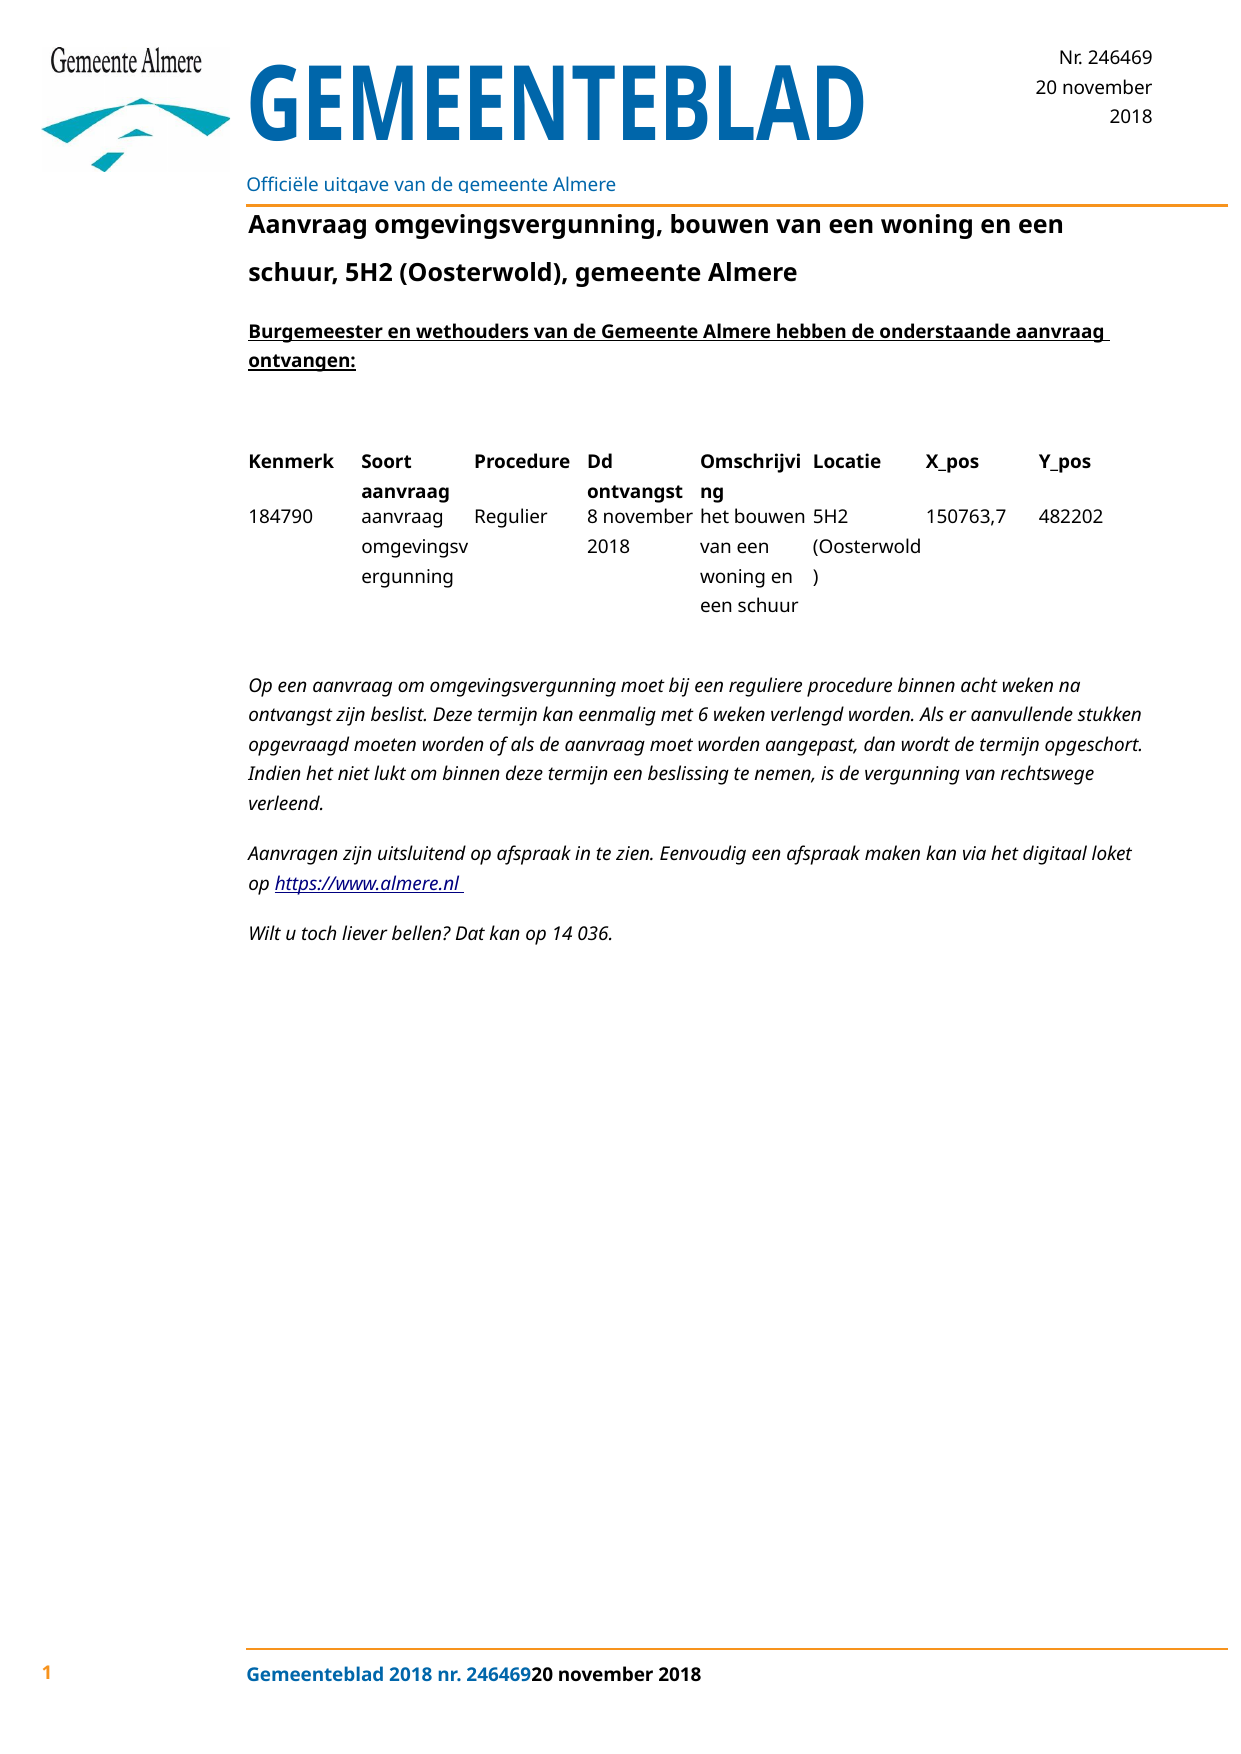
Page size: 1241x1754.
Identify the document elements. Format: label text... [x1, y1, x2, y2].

picture [41, 47, 231, 172]
table_header Procedure [474, 449, 587, 504]
text Aanvraag omgevingsvergunning, bouwen van een woning en een schuur, 5H2 (Oosterwold), gemeente Almere [248, 207, 1152, 288]
table_header Kenmerk [248, 449, 361, 504]
table_cell het bouwen van een woning en een schuur [700, 504, 813, 618]
table_header Soort aanvraag [361, 449, 474, 504]
table_cell 482202 [1039, 504, 1152, 618]
table_cell 184790 [248, 504, 361, 618]
text Op een aanvraag om omgevingsvergunning moet bij een reguliere procedure binnen acht weken na ontvangst zijn beslist. Deze termijn kan eenmalig met 6 weken verlengd worden. Als er aanvullende stukken opgevraagd moeten worden of als de aanvraag moet worden aangepast, dan wordt de termijn opgeschort. Indien het niet lukt om binnen deze termijn een beslissing te nemen, is de vergunning van rechtswege verleend. [248, 672, 1152, 816]
table_cell 8 november 2018 [587, 504, 700, 618]
table_header Dd ontvangst [587, 449, 700, 504]
table_header X_pos [926, 449, 1038, 504]
text Wilt u toch liever bellen? Dat kan op 14 036. [248, 921, 1152, 946]
table_header Y_pos [1039, 449, 1152, 504]
table_header Locatie [813, 449, 926, 504]
table_header Omschrijving [700, 449, 813, 504]
table_cell 5H2 (Oosterwold) [813, 504, 926, 618]
table_cell aanvraag omgevingsvergunning [361, 504, 474, 618]
table_cell 150763,7 [926, 504, 1038, 618]
text Burgemeester en wethouders van de Gemeente Almere hebben de onderstaande aanvraag ontvangen: [248, 318, 1152, 373]
text Aanvragen zijn uitsluitend op afspraak in te zien. Eenvoudig een afspraak maken kan via het digitaal loket op https://www.almere.nl [248, 841, 1152, 896]
table_cell Regulier [474, 504, 587, 618]
